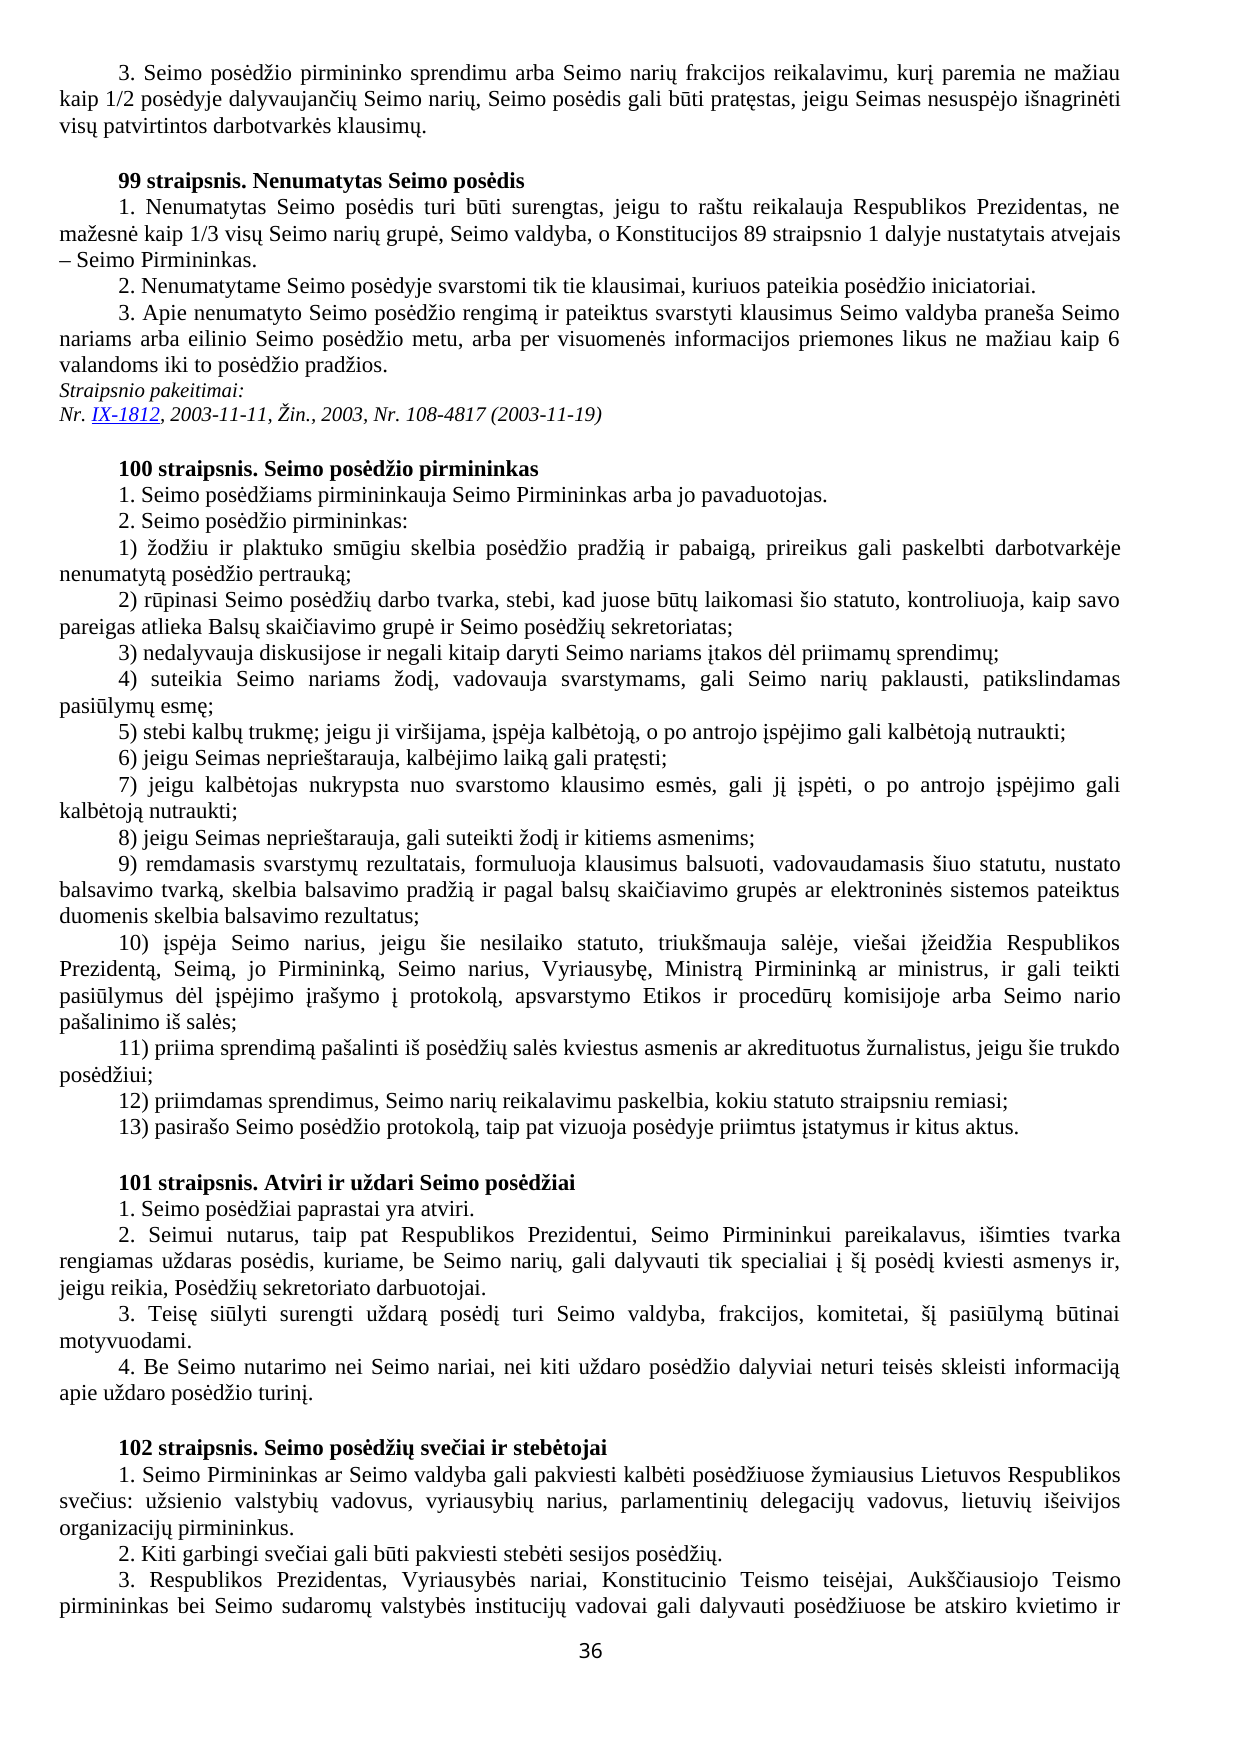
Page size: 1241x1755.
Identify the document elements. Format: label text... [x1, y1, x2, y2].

text 1) žodžiu ir plaktuko smūgiu skelbia posėdžio pradžią ir pabaigą, prireikus gali paskelbti darbotvarkėje nenumatytą posėdžio pertrauką; [59, 534, 1122, 586]
text 5) stebi kalbų trukmę; jeigu ji viršijama, įspėja kalbėtoją, o po antrojo įspėjimo gali kalbėtoją nutraukti; [59, 718, 1122, 744]
text 10) įspėja Seimo narius, jeigu šie nesilaiko statuto, triukšmauja salėje, viešai įžeidžia Respublikos Prezidentą, Seimą, jo Pirmininką, Seimo narius, Vyriausybę, Ministrą Pirmininką ar ministrus, ir gali teikti pasiūlymus dėl įspėjimo įrašymo į protokolą, apsvarstymo Etikos ir procedūrų komisijoje arba Seimo nario pašalinimo iš salės; [59, 929, 1122, 1034]
text 13) pasirašo Seimo posėdžio protokolą, taip pat vizuoja posėdyje priimtus įstatymus ir kitus aktus. [59, 1113, 1122, 1140]
text 100 straipsnis. Seimo posėdžio pirmininkas [59, 454, 1122, 481]
text 4. Be Seimo nutarimo nei Seimo nariai, nei kiti uždaro posėdžio dalyviai neturi teisės skleisti informaciją apie uždaro posėdžio turinį. [59, 1353, 1122, 1406]
text 4) suteikia Seimo nariams žodį, vadovauja svarstymams, gali Seimo narių paklausti, patikslindamas pasiūlymų esmę; [59, 665, 1122, 718]
text 102 straipsnis. Seimo posėdžių svečiai ir stebėtojai [59, 1434, 1122, 1461]
text 2) rūpinasi Seimo posėdžių darbo tvarka, stebi, kad juose būtų laikomasi šio statuto, kontroliuoja, kaip savo pareigas atlieka Balsų skaičiavimo grupė ir Seimo posėdžių sekretoriatas; [59, 586, 1122, 639]
text 2. Nenumatytame Seimo posėdyje svarstomi tik tie klausimai, kuriuos pateikia posėdžio iniciatoriai. [59, 272, 1122, 299]
text 101 straipsnis. Atviri ir uždari Seimo posėdžiai [59, 1168, 1122, 1195]
text 11) priima sprendimą pašalinti iš posėdžių salės kviestus asmenis ar akredituotus žurnalistus, jeigu šie trukdo posėdžiui; [59, 1034, 1122, 1087]
text Straipsnio pakeitimai: [59, 378, 1122, 402]
text 1. Seimo posėdžiams pirmininkauja Seimo Pirmininkas arba jo pavaduotojas. [59, 481, 1122, 507]
text 3. Apie nenumatyto Seimo posėdžio rengimą ir pateiktus svarstyti klausimus Seimo valdyba praneša Seimo nariams arba eilinio Seimo posėdžio metu, arba per visuomenės informacijos priemones likus ne mažiau kaip 6 valandoms iki to posėdžio pradžios. [59, 299, 1122, 378]
text 3. Teisę siūlyti surengti uždarą posėdį turi Seimo valdyba, frakcijos, komitetai, šį pasiūlymą būtinai motyvuodami. [59, 1300, 1122, 1353]
text 1. Seimo Pirmininkas ar Seimo valdyba gali pakviesti kalbėti posėdžiuose žymiausius Lietuvos Respublikos svečius: užsienio valstybių vadovus, vyriausybių narius, parlamentinių delegacijų vadovus, lietuvių išeivijos organizacijų pirmininkus. [59, 1461, 1122, 1540]
text 99 straipsnis. Nenumatytas Seimo posėdis [59, 167, 1122, 193]
text Nr. IX-1812, 2003-11-11, Žin., 2003, Nr. 108-4817 (2003-11-19) [59, 402, 1122, 426]
text 12) priimdamas sprendimus, Seimo narių reikalavimu paskelbia, kokiu statuto straipsniu remiasi; [59, 1087, 1122, 1113]
text 8) jeigu Seimas neprieštarauja, gali suteikti žodį ir kitiems asmenims; [59, 823, 1122, 850]
text 1. Nenumatytas Seimo posėdis turi būti surengtas, jeigu to raštu reikalauja Respublikos Prezidentas, ne mažesnė kaip 1/3 visų Seimo narių grupė, Seimo valdyba, o Konstitucijos 89 straipsnio 1 dalyje nustatytais atvejais – Seimo Pirmininkas. [59, 193, 1122, 272]
text 6) jeigu Seimas neprieštarauja, kalbėjimo laiką gali pratęsti; [59, 744, 1122, 771]
text 2. Seimui nutarus, taip pat Respublikos Prezidentui, Seimo Pirmininkui pareikalavus, išimties tvarka rengiamas uždaras posėdis, kuriame, be Seimo narių, gali dalyvauti tik specialiai į šį posėdį kviesti asmenys ir, jeigu reikia, Posėdžių sekretoriato darbuotojai. [59, 1221, 1122, 1300]
text 7) jeigu kalbėtojas nukrypsta nuo svarstomo klausimo esmės, gali jį įspėti, o po antrojo įspėjimo gali kalbėtoją nutraukti; [59, 771, 1122, 823]
text 2. Kiti garbingi svečiai gali būti pakviesti stebėti sesijos posėdžių. [59, 1540, 1122, 1566]
text 1. Seimo posėdžiai paprastai yra atviri. [59, 1195, 1122, 1221]
text 3) nedalyvauja diskusijose ir negali kitaip daryti Seimo nariams įtakos dėl priimamų sprendimų; [59, 639, 1122, 665]
text 2. Seimo posėdžio pirmininkas: [59, 507, 1122, 534]
text 3. Respublikos Prezidentas, Vyriausybės nariai, Konstitucinio Teismo teisėjai, Aukščiausiojo Teismo pirmininkas bei Seimo sudaromų valstybės institucijų vadovai gali dalyvauti posėdžiuose be atskiro kvietimo ir [59, 1566, 1122, 1619]
text 9) remdamasis svarstymų rezultatais, formuluoja klausimus balsuoti, vadovaudamasis šiuo statutu, nustato balsavimo tvarką, skelbia balsavimo pradžią ir pagal balsų skaičiavimo grupės ar elektroninės sistemos pateiktus duomenis skelbia balsavimo rezultatus; [59, 850, 1122, 929]
text 3. Seimo posėdžio pirmininko sprendimu arba Seimo narių frakcijos reikalavimu, kurį paremia ne mažiau kaip 1/2 posėdyje dalyvaujančių Seimo narių, Seimo posėdis gali būti pratęstas, jeigu Seimas nesuspėjo išnagrinėti visų patvirtintos darbotvarkės klausimų. [59, 59, 1122, 138]
